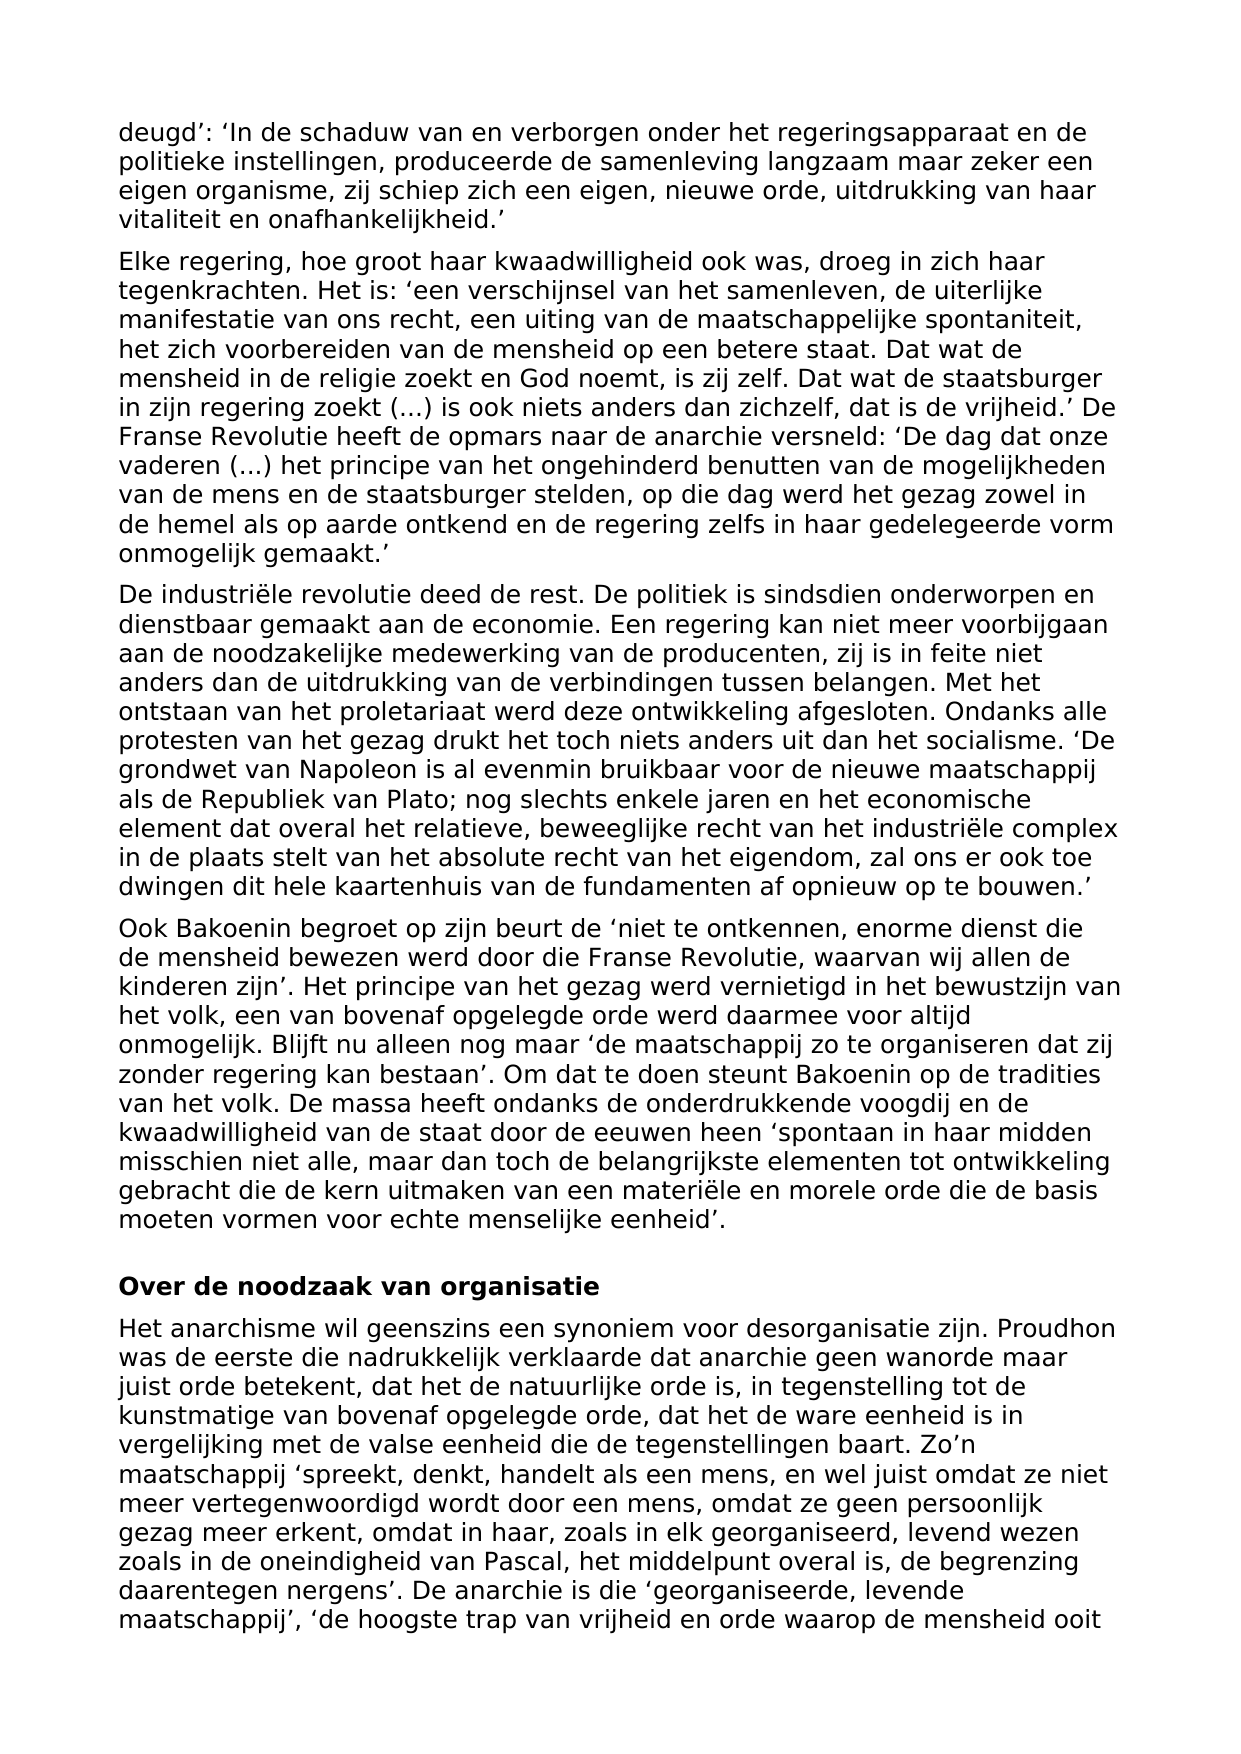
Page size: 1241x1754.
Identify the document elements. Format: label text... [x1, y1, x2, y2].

text Elke regering, hoe groot haar kwaadwilligheid ook was, droeg in zich haar tegenkrachten. Het is: ‘een verschijnsel van het samenleven, de uiterlijke manifestatie van ons recht, een uiting van de maatschappelijke spontaniteit, het zich voorbereiden van de mensheid op een betere staat. Dat wat de mensheid in de religie zoekt en God noemt, is zij zelf. Dat wat de staatsburger in zijn regering zoekt (...) is ook niets anders dan zichzelf, dat is de vrijheid.’ De Franse Revolutie heeft de opmars naar de anarchie versneld: ‘De dag dat onze vaderen (...) het principe van het ongehinderd benutten van de mogelijkheden van de mens en de staatsburger stelden, op die dag werd het gezag zowel in de hemel als op aarde ontkend en de regering zelfs in haar gedelegeerde vorm onmogelijk gemaakt.’ [118, 247, 1122, 568]
text De industriële revolutie deed de rest. De politiek is sindsdien onderworpen en dienstbaar gemaakt aan de economie. Een regering kan niet meer voorbijgaan aan de noodzakelijke medewerking van de producenten, zij is in feite niet anders dan de uitdrukking van de verbindingen tussen belangen. Met het ontstaan van het proletariaat werd deze ontwikkeling afgesloten. Ondanks alle protesten van het gezag drukt het toch niets anders uit dan het socialisme. ‘De grondwet van Napoleon is al evenmin bruikbaar voor de nieuwe maatschappij als de Republiek van Plato; nog slechts enkele jaren en het economische element dat overal het relatieve, beweeglijke recht van het industriële complex in de plaats stelt van het absolute recht van het eigendom, zal ons er ook toe dwingen dit hele kaartenhuis van de fundamenten af opnieuw op te bouwen.’ [118, 581, 1122, 901]
text Het anarchisme wil geenszins een synoniem voor desorganisatie zijn. Proudhon was de eerste die nadrukkelijk verklaarde dat anarchie geen wanorde maar juist orde betekent, dat het de natuurlijke orde is, in tegenstelling tot de kunstmatige van bovenaf opgelegde orde, dat het de ware eenheid is in vergelijking met de valse eenheid die de tegenstellingen baart. Zo’n maatschappij ‘spreekt, denkt, handelt als een mens, en wel juist omdat ze niet meer vertegenwoordigd wordt door een mens, omdat ze geen persoonlijk gezag meer erkent, omdat in haar, zoals in elk georganiseerd, levend wezen zoals in de oneindigheid van Pascal, het middelpunt overal is, de begrenzing daarentegen nergens’. De anarchie is die ‘georganiseerde, levende maatschappij’, ‘de hoogste trap van vrijheid en orde waarop de mensheid ooit [118, 1314, 1122, 1635]
subtitle Over de noodzaak van organisatie [118, 1272, 1122, 1301]
text Ook Bakoenin begroet op zijn beurt de ‘niet te ontkennen, enorme dienst die de mensheid bewezen werd door die Franse Revolutie, waarvan wij allen de kinderen zijn’. Het principe van het gezag werd vernietigd in het bewustzijn van het volk, een van bovenaf opgelegde orde werd daarmee voor altijd onmogelijk. Blijft nu alleen nog maar ‘de maatschappij zo te organiseren dat zij zonder regering kan bestaan’. Om dat te doen steunt Bakoenin op de tradities van het volk. De massa heeft ondanks de onderdrukkende voogdij en de kwaadwilligheid van de staat door de eeuwen heen ‘spontaan in haar midden misschien niet alle, maar dan toch de belangrijkste elementen tot ontwikkeling gebracht die de kern uitmaken van een materiële en morele orde die de basis moeten vormen voor echte menselijke eenheid’. [118, 914, 1122, 1235]
text deugd’: ‘In de schaduw van en verborgen onder het regeringsapparaat en de politieke instellingen, produceerde de samenleving langzaam maar zeker een eigen organisme, zij schiep zich een eigen, nieuwe orde, uitdrukking van haar vitaliteit en onafhankelijkheid.’ [118, 118, 1122, 235]
